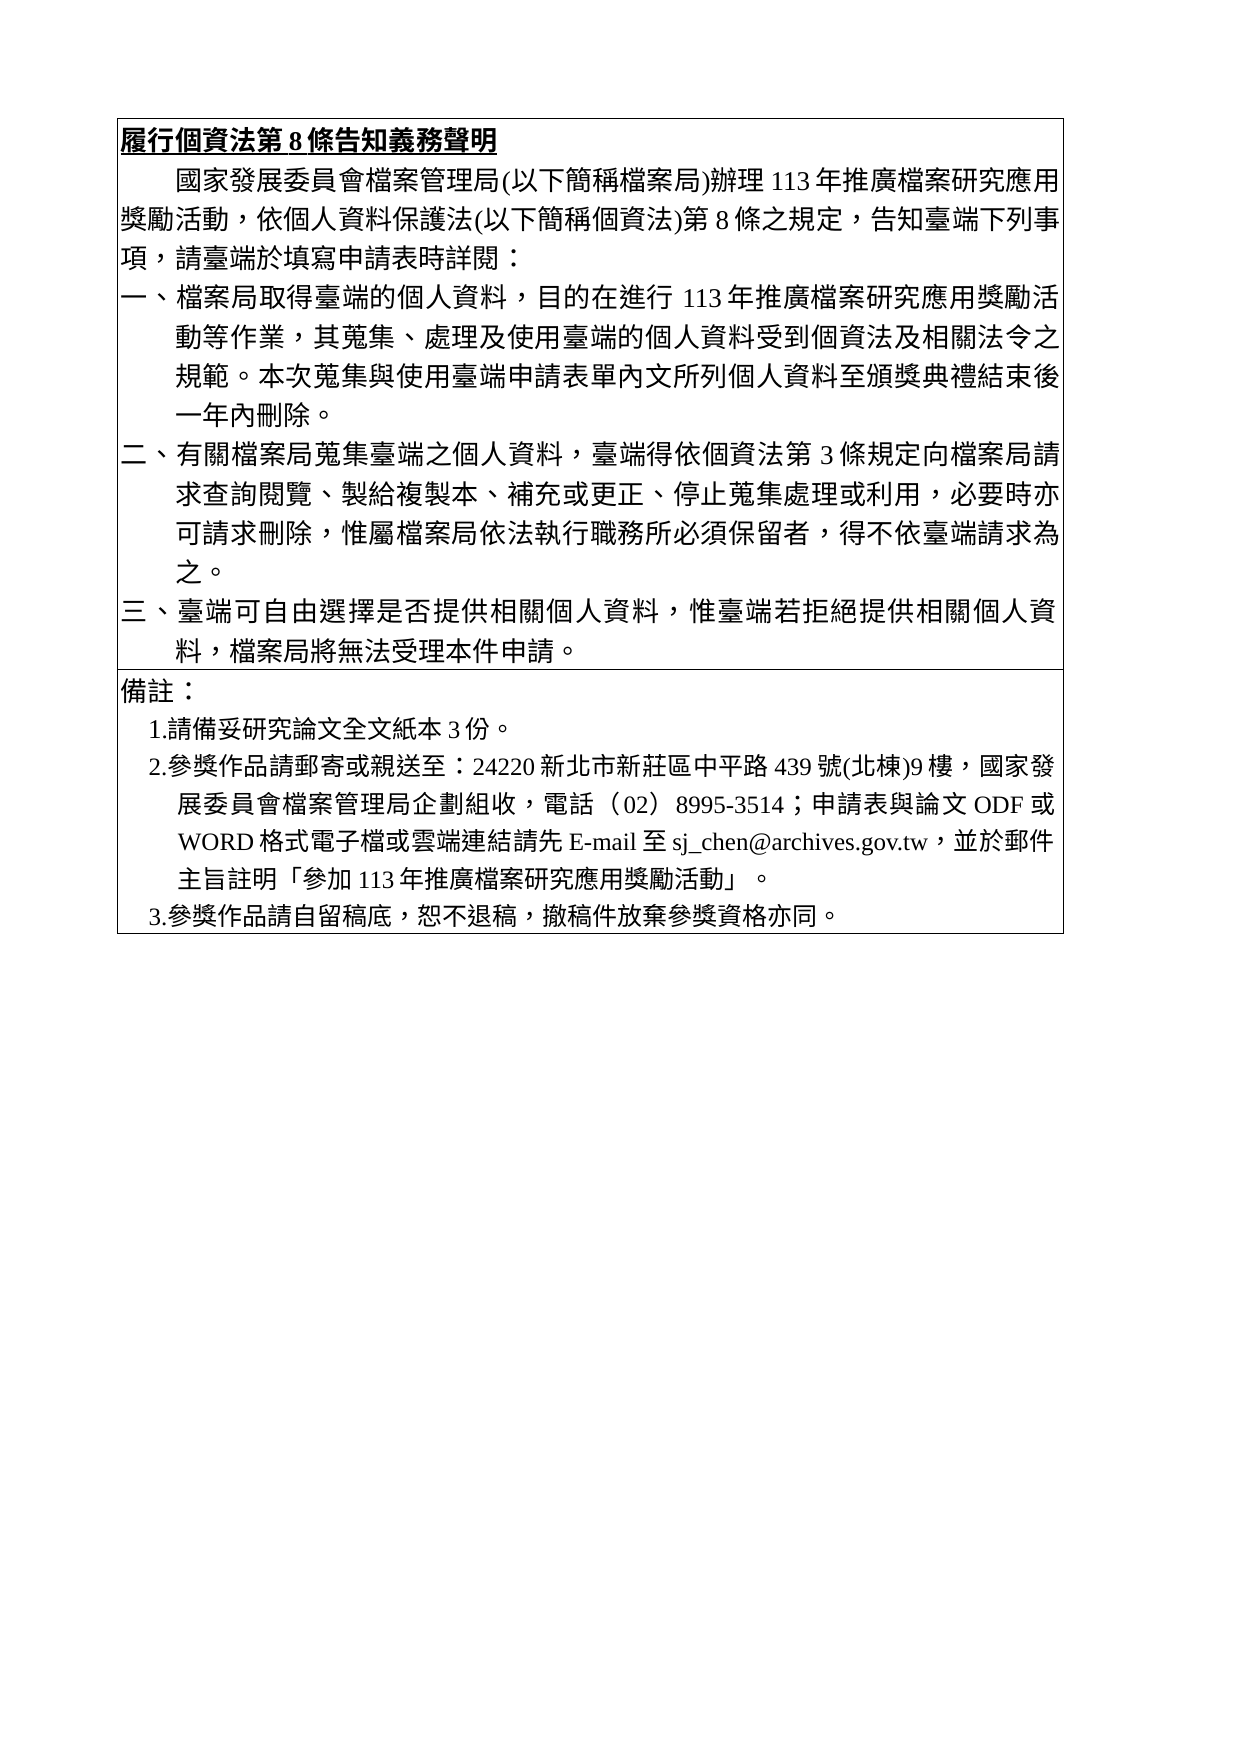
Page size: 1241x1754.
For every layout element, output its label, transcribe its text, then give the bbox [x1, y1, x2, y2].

table_cell 備註： 1.請備妥研究論文全文紙本3份。 2.參獎作品請郵寄或親送至：24220新北市新莊區中平路439號(北棟)9樓，國家發展委員會檔案管理局企劃組收，電話（02）8995-3514；申請表與論文ODF或WORD格式電子檔或雲端連結請先E-mail至sj_chen@archives.gov.tw，並於郵件主旨註明「參加113年推廣檔案研究應用獎勵活動」。 3.參獎作品請自留稿底，恕不退稿，撤稿件放棄參獎資格亦同。 [118, 670, 1063, 933]
table_cell 履行個資法第8條告知義務聲明 國家發展委員會檔案管理局(以下簡稱檔案局)辦理113年推廣檔案研究應用獎勵活動，依個人資料保護法(以下簡稱個資法)第8條之規定，告知臺端下列事項，請臺端於填寫申請表時詳閱： 一、檔案局取得臺端的個人資料，目的在進行113年推廣檔案研究應用獎勵活動等作業，其蒐集、處理及使用臺端的個人資料受到個資法及相關法令之規範。本次蒐集與使用臺端申請表單內文所列個人資料至頒獎典禮結束後一年內刪除。 二、有關檔案局蒐集臺端之個人資料，臺端得依個資法第3條規定向檔案局請求查詢閱覽、製給複製本、補充或更正、停止蒐集處理或利用，必要時亦可請求刪除，惟屬檔案局依法執行職務所必須保留者，得不依臺端請求為之。 三、臺端可自由選擇是否提供相關個人資料，惟臺端若拒絕提供相關個人資料，檔案局將無法受理本件申請。 [118, 119, 1063, 669]
